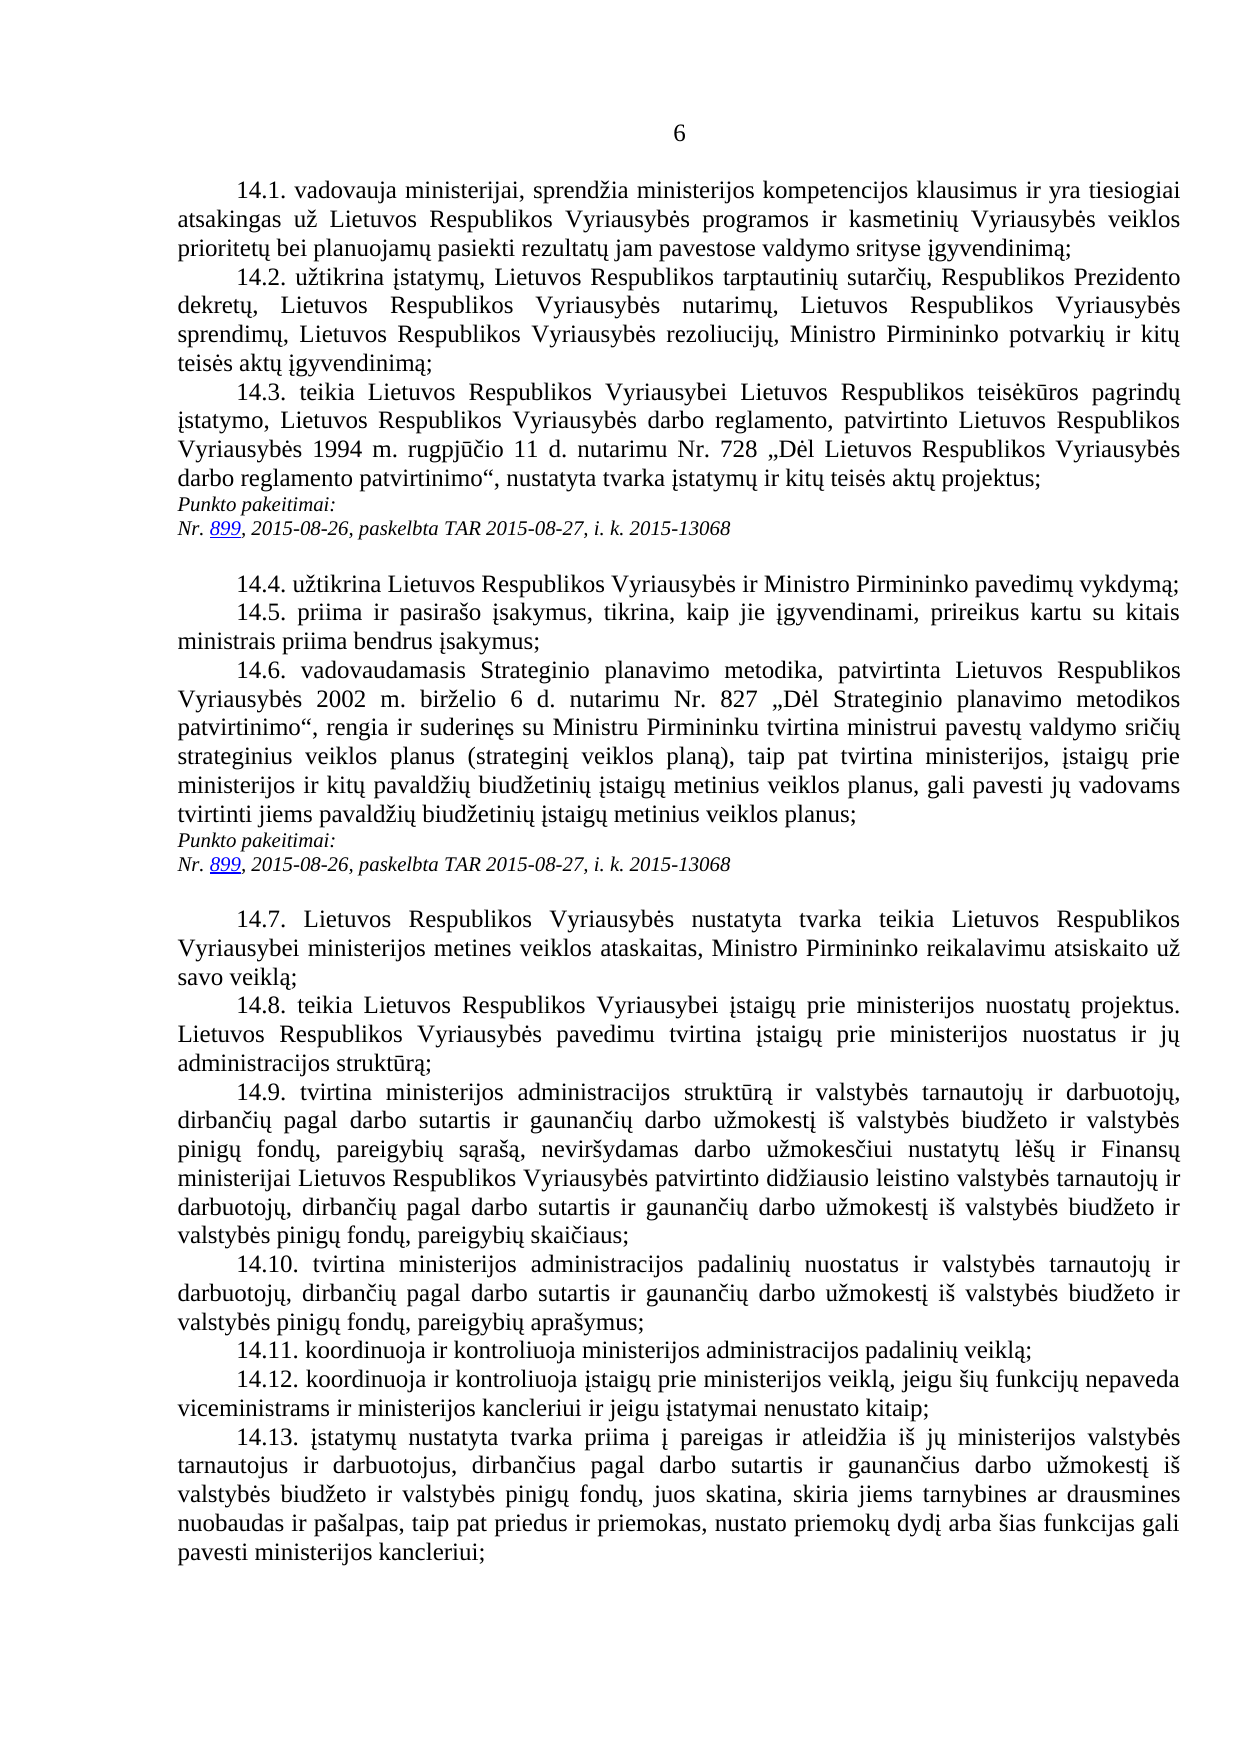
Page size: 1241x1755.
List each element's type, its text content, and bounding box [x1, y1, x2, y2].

text 14.2. užtikrina įstatymų, Lietuvos Respublikos tarptautinių sutarčių, Respublikos Prezidento dekretų, Lietuvos Respublikos Vyriausybės nutarimų, Lietuvos Respublikos Vyriausybės sprendimų, Lietuvos Respublikos Vyriausybės rezoliucijų, Ministro Pirmininko potvarkių ir kitų teisės aktų įgyvendinimą; [177, 262, 1181, 377]
text 14.3. teikia Lietuvos Respublikos Vyriausybei Lietuvos Respublikos teisėkūros pagrindų įstatymo, Lietuvos Respublikos Vyriausybės darbo reglamento, patvirtinto Lietuvos Respublikos Vyriausybės 1994 m. rugpjūčio 11 d. nutarimu Nr. 728 „Dėl Lietuvos Respublikos Vyriausybės darbo reglamento patvirtinimo“, nustatyta tvarka įstatymų ir kitų teisės aktų projektus; [177, 377, 1181, 492]
text 14.8. teikia Lietuvos Respublikos Vyriausybei įstaigų prie ministerijos nuostatų projektus. Lietuvos Respublikos Vyriausybės pavedimu tvirtina įstaigų prie ministerijos nuostatus ir jų administracijos struktūrą; [177, 991, 1181, 1077]
text 14.10. tvirtina ministerijos administracijos padalinių nuostatus ir valstybės tarnautojų ir darbuotojų, dirbančių pagal darbo sutartis ir gaunančių darbo užmokestį iš valstybės biudžeto ir valstybės pinigų fondų, pareigybių aprašymus; [177, 1249, 1181, 1336]
text Nr. 899, 2015-08-26, paskelbta TAR 2015-08-27, i. k. 2015-13068 [177, 852, 1181, 876]
text 14.1. vadovauja ministerijai, sprendžia ministerijos kompetencijos klausimus ir yra tiesiogiai atsakingas už Lietuvos Respublikos Vyriausybės programos ir kasmetinių Vyriausybės veiklos prioritetų bei planuojamų pasiekti rezultatų jam pavestose valdymo srityse įgyvendinimą; [177, 176, 1181, 262]
text 14.12. koordinuoja ir kontroliuoja įstaigų prie ministerijos veiklą, jeigu šių funkcijų nepaveda viceministrams ir ministerijos kancleriui ir jeigu įstatymai nenustato kitaip; [177, 1364, 1181, 1422]
text 14.4. užtikrina Lietuvos Respublikos Vyriausybės ir Ministro Pirmininko pavedimų vykdymą; [177, 569, 1181, 597]
text 14.5. priima ir pasirašo įsakymus, tikrina, kaip jie įgyvendinami, prireikus kartu su kitais ministrais priima bendrus įsakymus; [177, 597, 1181, 655]
text 14.11. koordinuoja ir kontroliuoja ministerijos administracijos padalinių veiklą; [177, 1336, 1181, 1364]
text Punkto pakeitimai: [177, 492, 1181, 516]
text Punkto pakeitimai: [177, 827, 1181, 852]
text Nr. 899, 2015-08-26, paskelbta TAR 2015-08-27, i. k. 2015-13068 [177, 516, 1181, 540]
text 14.6. vadovaudamasis Strateginio planavimo metodika, patvirtinta Lietuvos Respublikos Vyriausybės 2002 m. birželio 6 d. nutarimu Nr. 827 „Dėl Strateginio planavimo metodikos patvirtinimo“, rengia ir suderinęs su Ministru Pirmininku tvirtina ministrui pavestų valdymo sričių strateginius veiklos planus (strateginį veiklos planą), taip pat tvirtina ministerijos, įstaigų prie ministerijos ir kitų pavaldžių biudžetinių įstaigų metinius veiklos planus, gali pavesti jų vadovams tvirtinti jiems pavaldžių biudžetinių įstaigų metinius veiklos planus; [177, 655, 1181, 827]
text 14.9. tvirtina ministerijos administracijos struktūrą ir valstybės tarnautojų ir darbuotojų, dirbančių pagal darbo sutartis ir gaunančių darbo užmokestį iš valstybės biudžeto ir valstybės pinigų fondų, pareigybių sąrašą, neviršydamas darbo užmokesčiui nustatytų lėšų ir Finansų ministerijai Lietuvos Respublikos Vyriausybės patvirtinto didžiausio leistino valstybės tarnautojų ir darbuotojų, dirbančių pagal darbo sutartis ir gaunančių darbo užmokestį iš valstybės biudžeto ir valstybės pinigų fondų, pareigybių skaičiaus; [177, 1077, 1181, 1249]
text 14.13. įstatymų nustatyta tvarka priima į pareigas ir atleidžia iš jų ministerijos valstybės tarnautojus ir darbuotojus, dirbančius pagal darbo sutartis ir gaunančius darbo užmokestį iš valstybės biudžeto ir valstybės pinigų fondų, juos skatina, skiria jiems tarnybines ar drausmines nuobaudas ir pašalpas, taip pat priedus ir priemokas, nustato priemokų dydį arba šias funkcijas gali pavesti ministerijos kancleriui; [177, 1422, 1181, 1566]
text 14.7. Lietuvos Respublikos Vyriausybės nustatyta tvarka teikia Lietuvos Respublikos Vyriausybei ministerijos metines veiklos ataskaitas, Ministro Pirmininko reikalavimu atsiskaito už savo veiklą; [177, 904, 1181, 991]
